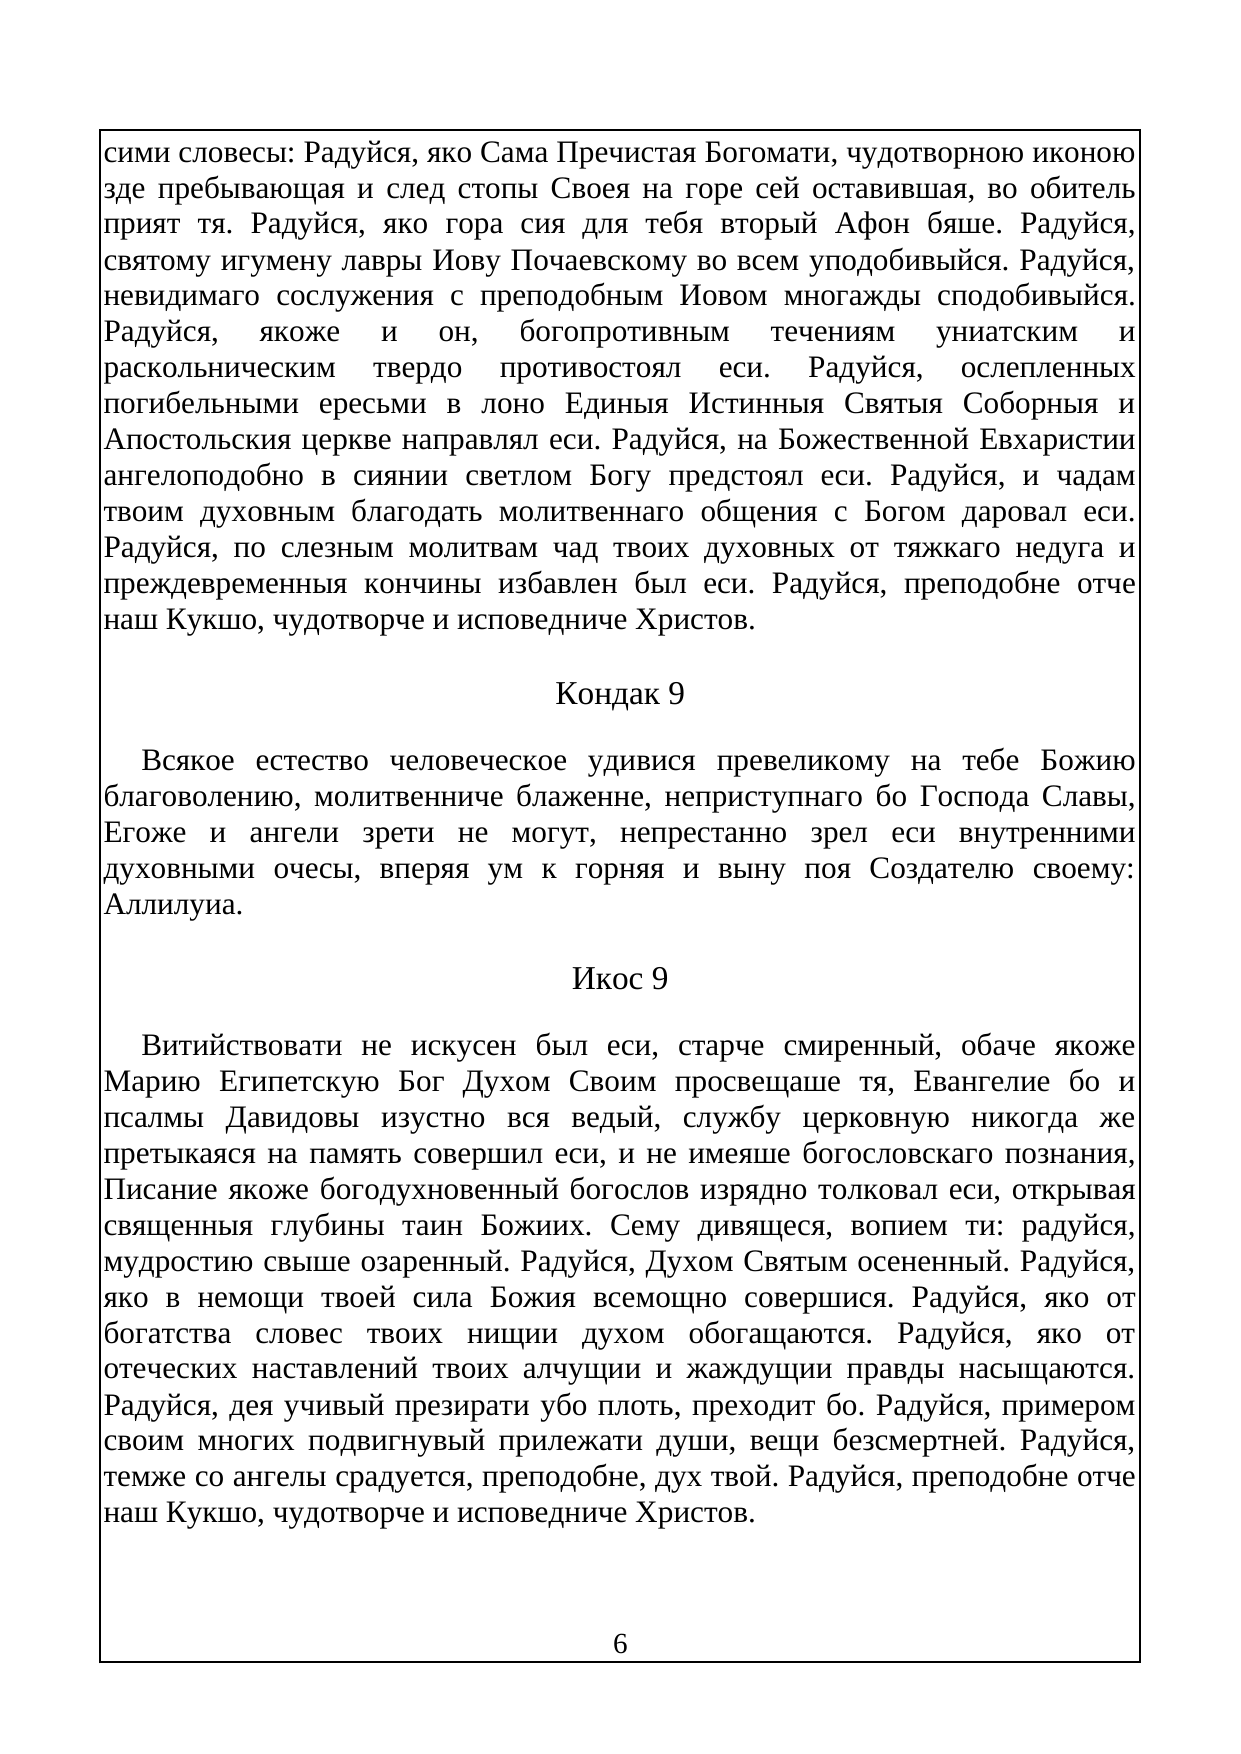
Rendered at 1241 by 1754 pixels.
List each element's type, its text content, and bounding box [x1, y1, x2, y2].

text Витийствовати не искусен был еси, старче смиренный, обаче якоже Марию Египетскую Бог Духом Своим просвещаше тя, Евангелие бo и псалмы Давидовы изустно вся ведый, службу церковную никогда же претыкаяся на память совершил еси, и не имеяше богословскаго познания, Писание якоже богодухновенный богослов изрядно толковал еси, открывая священныя глубины таин Божиих. Сему дивящеся, вопием ти: радуйся, мудростию свыше озаренный. Радуйся, Духом Святым осененный. Радуйся, яко в немощи твоей сила Божия всемощно совершися. Радуйся, яко от богатства словес твоих нищии духом обогащаются. Радуйся, яко от отеческих наставлений твоих алчущии и жаждущии правды насыщаются. Радуйся, дея учивый презирати убо плоть, преходит бо. Радуйся, примером своим многих подвигнувый прилежати души, вещи безсмертней. Радуйся, темже со ангелы срадуется, преподобне, дух твой. Радуйся, преподобне отче наш Кукшо, чудотворче и исповедниче Христов. [103, 1026, 1137, 1529]
text сими словесы: Радуйся, яко Сама Пречистая Богомати, чудотворною иконою зде пребывающая и след стопы Своея на горе сей оставившая, во обитель прият тя. Радуйся, яко гора сия для тебя вторый Афон бяше. Радуйся, святому игумену лавры Иову Почаевскому во всем уподобивыйся. Радуйся, невидимаго сослужения с преподобным Иовом многажды сподобивыйся. Радуйся, якоже и он, богопротивным течениям униатским и раскольническим твердо противостоял еси. Радуйся, ослепленных погибельными ересьми в лоно Единыя Истинныя Святыя Соборныя и Апостольския церкве направлял еси. Радуйся, на Божественной Евхаристии ангелоподобно в сиянии светлом Богу предстоял еси. Радуйся, и чадам твоим духовным благодать молитвеннаго общения с Богом даровал еси. Радуйся, по слезным молитвам чад твоих духовных от тяжкаго недуга и преждевременныя кончины избавлен был еси. Радуйся, преподобне отче наш Кукшо, чудотворче и исповедниче Христов. [103, 133, 1137, 636]
text Всякое естество человеческое удивися превеликому на тебе Божию благоволению, молитвенниче блаженне, неприступнаго бо Господа Славы, Егоже и ангели зрети не могут, непрестанно зрел еси внутренними духовными очесы, вперяя ум к горняя и выну поя Создателю своему: Аллилуиа. [103, 741, 1137, 921]
subtitle Икос 9 [103, 958, 1137, 997]
subtitle Кондак 9 [103, 673, 1137, 712]
